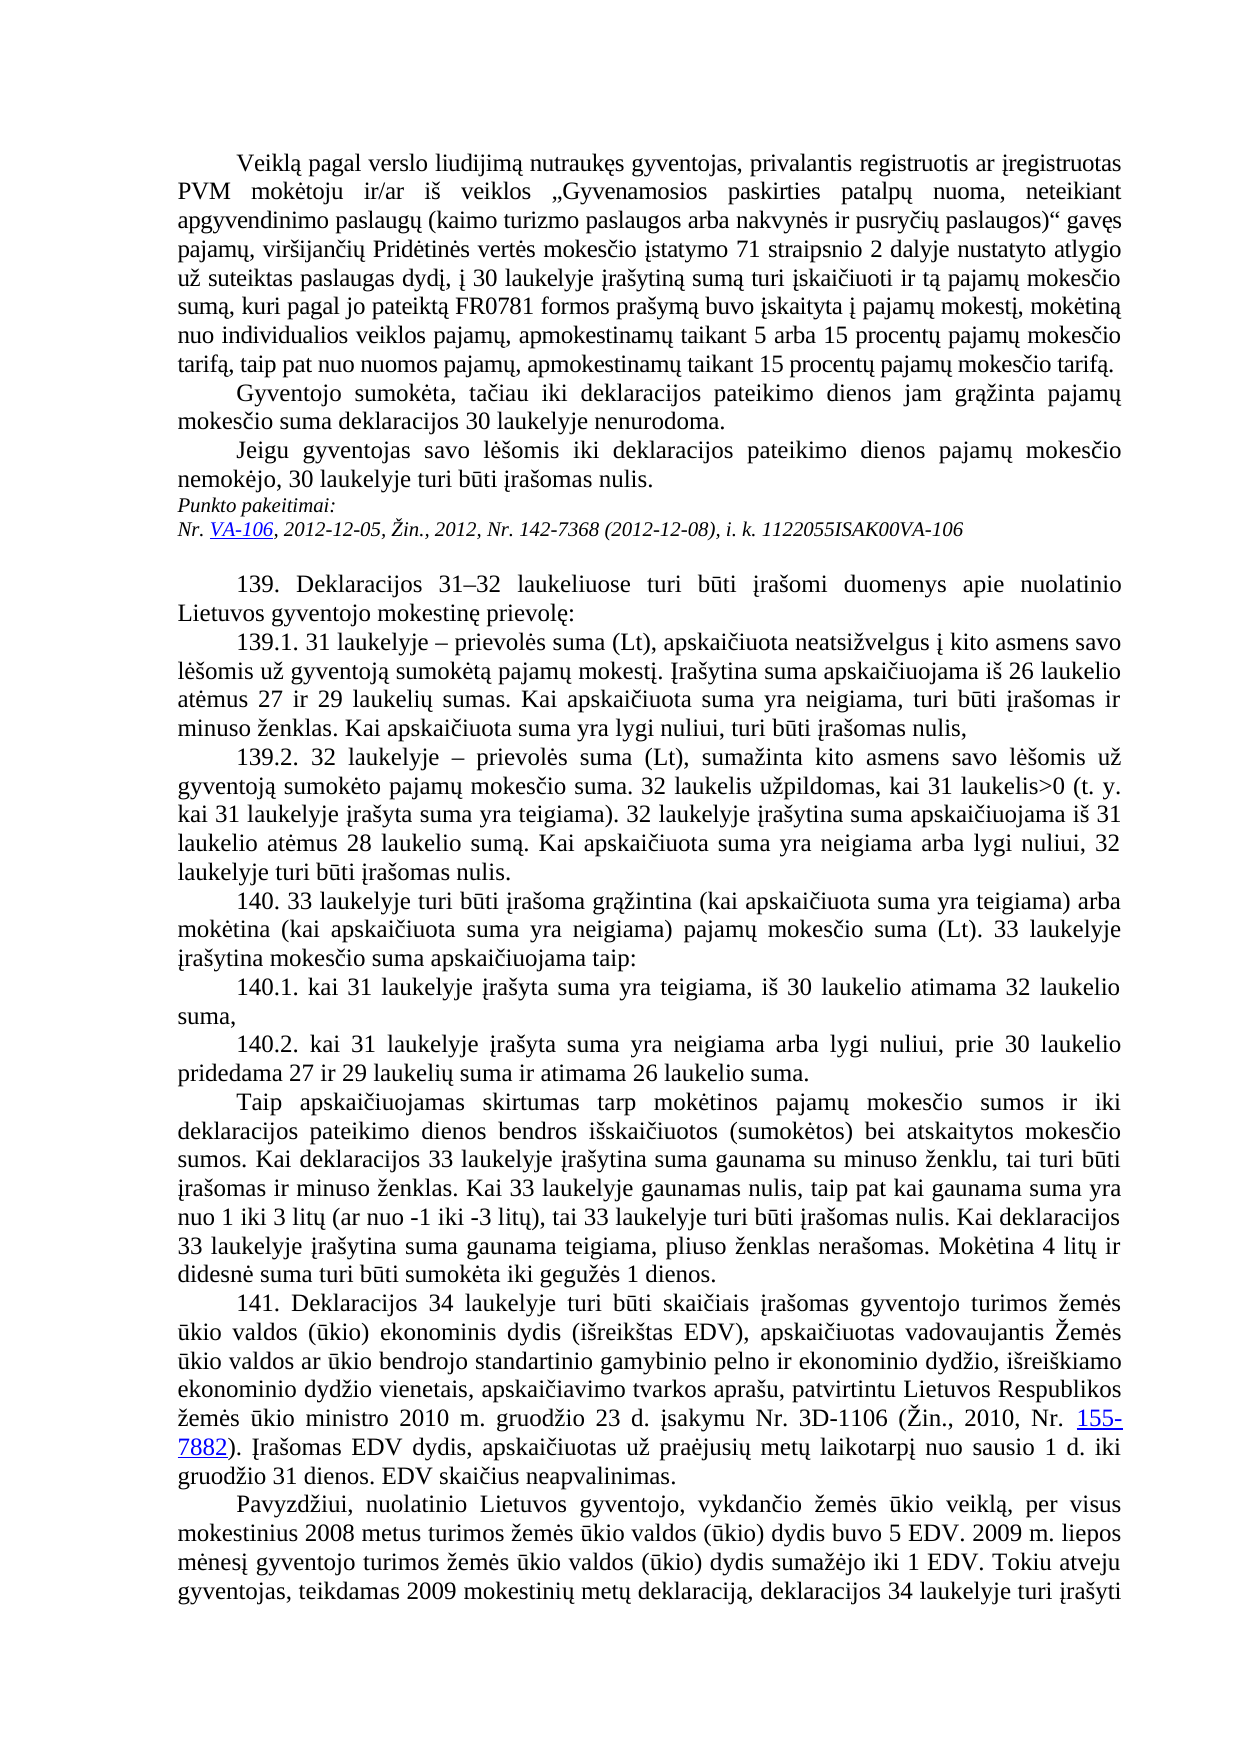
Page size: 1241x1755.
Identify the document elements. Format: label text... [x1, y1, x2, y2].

text 140.2. kai 31 laukelyje įrašyta suma yra neigiama arba lygi nuliui, prie 30 laukelio pridedama 27 ir 29 laukelių suma ir atimama 26 laukelio suma. [177, 1029, 1122, 1087]
text 139.1. 31 laukelyje – prievolės suma (Lt), apskaičiuota neatsižvelgus į kito asmens savo lėšomis už gyventoją sumokėtą pajamų mokestį. Įrašytina suma apskaičiuojama iš 26 laukelio atėmus 27 ir 29 laukelių sumas. Kai apskaičiuota suma yra neigiama, turi būti įrašomas ir minuso ženklas. Kai apskaičiuota suma yra lygi nuliui, turi būti įrašomas nulis, [177, 627, 1122, 742]
text Punkto pakeitimai: [177, 493, 1122, 517]
text 139.2. 32 laukelyje – prievolės suma (Lt), sumažinta kito asmens savo lėšomis už gyventoją sumokėto pajamų mokesčio suma. 32 laukelis užpildomas, kai 31 laukelis>0 (t. y. kai 31 laukelyje įrašyta suma yra teigiama). 32 laukelyje įrašytina suma apskaičiuojama iš 31 laukelio atėmus 28 laukelio sumą. Kai apskaičiuota suma yra neigiama arba lygi nuliui, 32 laukelyje turi būti įrašomas nulis. [177, 742, 1122, 886]
text Jeigu gyventojas savo lėšomis iki deklaracijos pateikimo dienos pajamų mokesčio nemokėjo, 30 laukelyje turi būti įrašomas nulis. [177, 435, 1122, 493]
text 140. 33 laukelyje turi būti įrašoma grąžintina (kai apskaičiuota suma yra teigiama) arba mokėtina (kai apskaičiuota suma yra neigiama) pajamų mokesčio suma (Lt). 33 laukelyje įrašytina mokesčio suma apskaičiuojama taip: [177, 886, 1122, 972]
text 141. Deklaracijos 34 laukelyje turi būti skaičiais įrašomas gyventojo turimos žemės ūkio valdos (ūkio) ekonominis dydis (išreikštas EDV), apskaičiuotas vadovaujantis Žemės ūkio valdos ar ūkio bendrojo standartinio gamybinio pelno ir ekonominio dydžio, išreiškiamo ekonominio dydžio vienetais, apskaičiavimo tvarkos aprašu, patvirtintu Lietuvos Respublikos žemės ūkio ministro 2010 m. gruodžio 23 d. įsakymu Nr. 3D-1106 (Žin., 2010, Nr. 155-7882). Įrašomas EDV dydis, apskaičiuotas už praėjusių metų laikotarpį nuo sausio 1 d. iki gruodžio 31 dienos. EDV skaičius neapvalinimas. [177, 1288, 1122, 1489]
text Gyventojo sumokėta, tačiau iki deklaracijos pateikimo dienos jam grąžinta pajamų mokesčio suma deklaracijos 30 laukelyje nenurodoma. [177, 378, 1122, 435]
text 139. Deklaracijos 31–32 laukeliuose turi būti įrašomi duomenys apie nuolatinio Lietuvos gyventojo mokestinę prievolę: [177, 569, 1122, 627]
text 140.1. kai 31 laukelyje įrašyta suma yra teigiama, iš 30 laukelio atimama 32 laukelio suma, [177, 972, 1122, 1029]
text Pavyzdžiui, nuolatinio Lietuvos gyventojo, vykdančio žemės ūkio veiklą, per visus mokestinius 2008 metus turimos žemės ūkio valdos (ūkio) dydis buvo 5 EDV. 2009 m. liepos mėnesį gyventojo turimos žemės ūkio valdos (ūkio) dydis sumažėjo iki 1 EDV. Tokiu atveju gyventojas, teikdamas 2009 mokestinių metų deklaraciją, deklaracijos 34 laukelyje turi įrašyti [177, 1489, 1122, 1604]
text Taip apskaičiuojamas skirtumas tarp mokėtinos pajamų mokesčio sumos ir iki deklaracijos pateikimo dienos bendros išskaičiuotos (sumokėtos) bei atskaitytos mokesčio sumos. Kai deklaracijos 33 laukelyje įrašytina suma gaunama su minuso ženklu, tai turi būti įrašomas ir minuso ženklas. Kai 33 laukelyje gaunamas nulis, taip pat kai gaunama suma yra nuo 1 iki 3 litų (ar nuo -1 iki -3 litų), tai 33 laukelyje turi būti įrašomas nulis. Kai deklaracijos 33 laukelyje įrašytina suma gaunama teigiama, pliuso ženklas nerašomas. Mokėtina 4 litų ir didesnė suma turi būti sumokėta iki gegužės 1 dienos. [177, 1087, 1122, 1288]
text Veiklą pagal verslo liudijimą nutraukęs gyventojas, privalantis registruotis ar įregistruotas PVM mokėtoju ir/ar iš veiklos „Gyvenamosios paskirties patalpų nuoma, neteikiant apgyvendinimo paslaugų (kaimo turizmo paslaugos arba nakvynės ir pusryčių paslaugos)“ gavęs pajamų, viršijančių Pridėtinės vertės mokesčio įstatymo 71 straipsnio 2 dalyje nustatyto atlygio už suteiktas paslaugas dydį, į 30 laukelyje įrašytiną sumą turi įskaičiuoti ir tą pajamų mokesčio sumą, kuri pagal jo pateiktą FR0781 formos prašymą buvo įskaityta į pajamų mokestį, mokėtiną nuo individualios veiklos pajamų, apmokestinamų taikant 5 arba 15 procentų pajamų mokesčio tarifą, taip pat nuo nuomos pajamų, apmokestinamų taikant 15 procentų pajamų mokesčio tarifą. [177, 148, 1122, 378]
text Nr. VA-106, 2012-12-05, Žin., 2012, Nr. 142-7368 (2012-12-08), i. k. 1122055ISAK00VA-106 [177, 517, 1122, 541]
